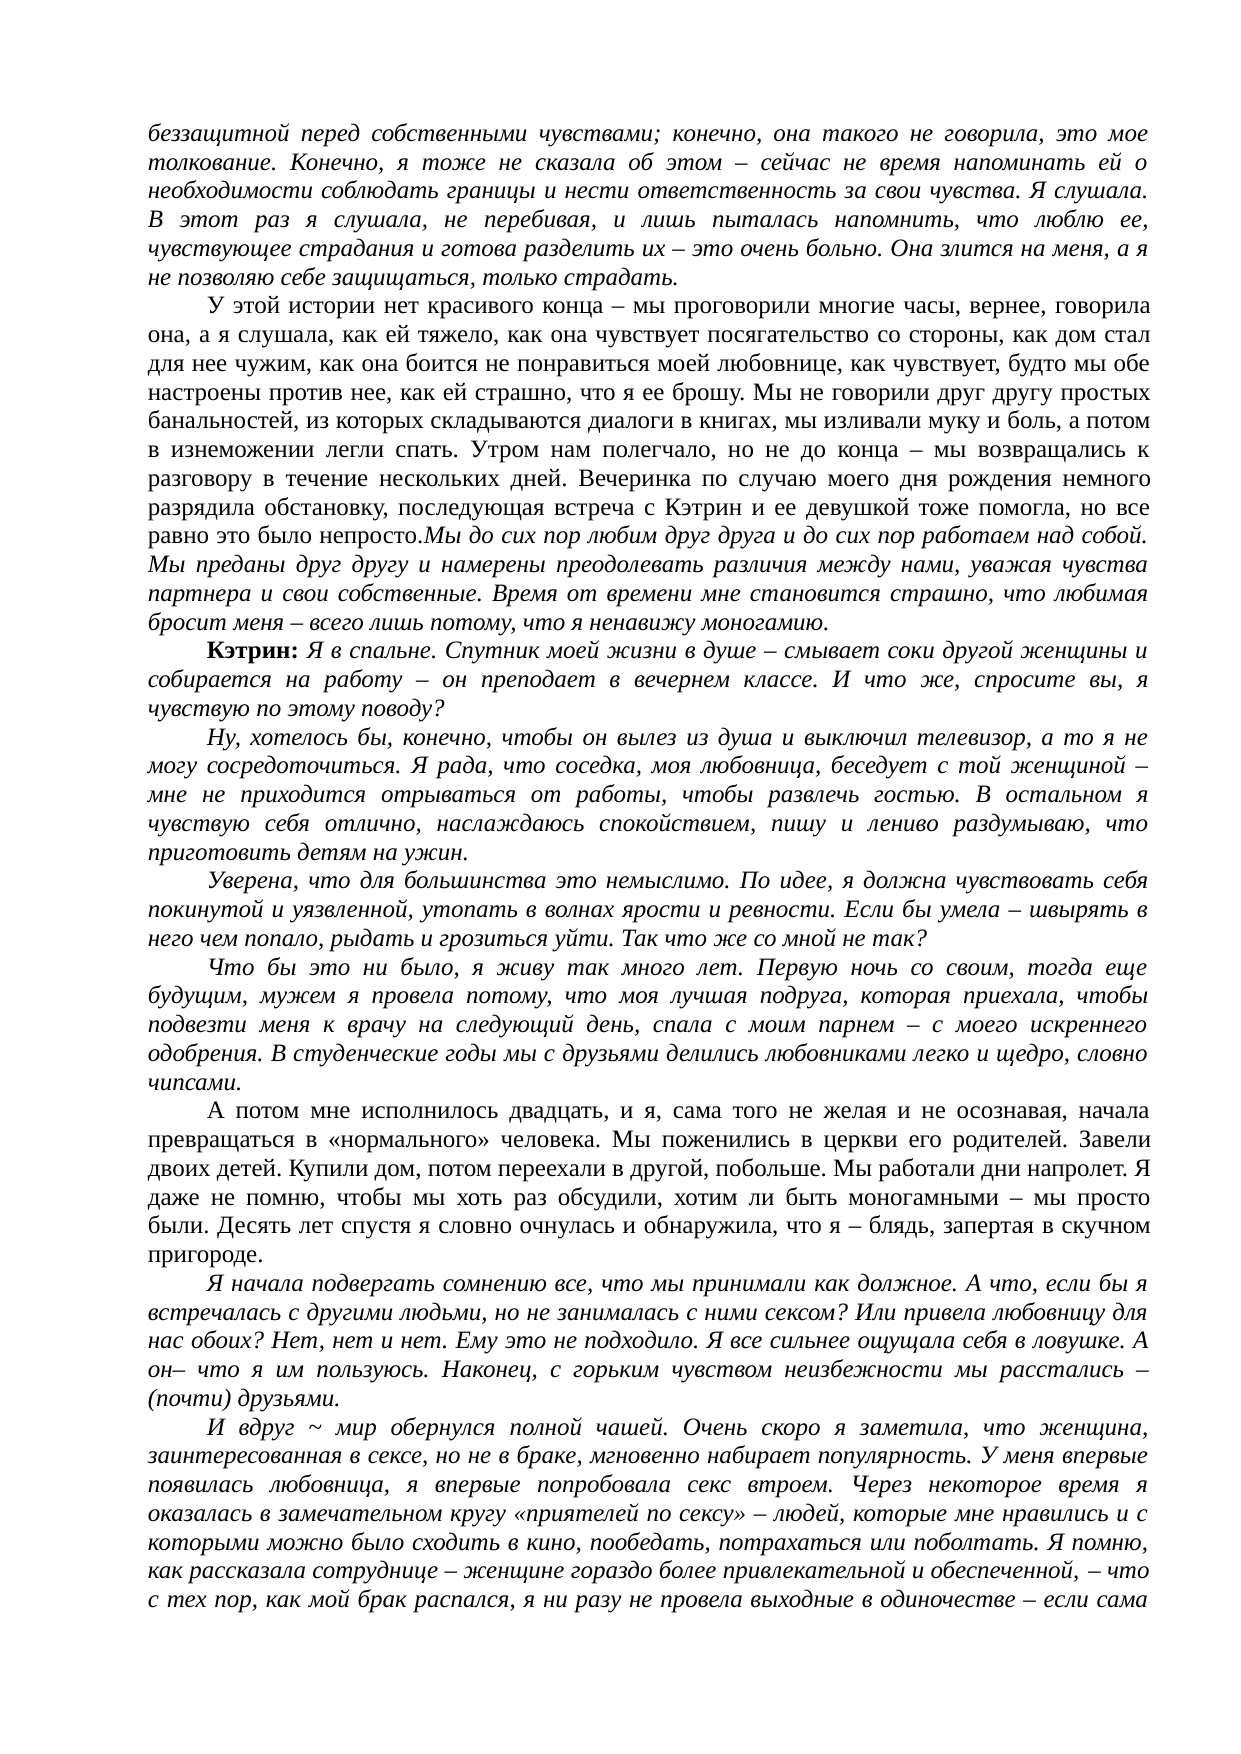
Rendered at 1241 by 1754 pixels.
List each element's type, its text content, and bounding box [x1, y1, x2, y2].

text Что бы это ни было, я живу так много лет. Первую ночь со своим, тогда еще будущим, мужем я провела потому, что моя лучшая подруга, которая приехала, чтобы подвезти меня к врачу на следующий день, спала с моим парнем – с моего искреннего одобрения. В студенческие годы мы с друзьями делились любовниками легко и щедро, словно чипсами. [148, 952, 1152, 1096]
text А потом мне исполнилось двадцать, и я, сама того не желая и не осознавая, начала превращаться в «нормального» человека. Мы поженились в церкви его родителей. Завели двоих детей. Купили дом, потом переехали в другой, побольше. Мы работали дни напролет. Я даже не помню, чтобы мы хоть раз обсудили, хотим ли быть моногамными – мы просто были. Десять лет спустя я словно очнулась и обнаружила, что я – блядь, запертая в скучном пригороде. [148, 1096, 1152, 1268]
text Уверена, что для большинства это немыслимо. По идее, я должна чувствовать себя покинутой и уязвленной, утопать в волнах ярости и ревности. Если бы умела – швырять в него чем попало, рыдать и грозиться уйти. Так что же со мной не так? [148, 866, 1152, 952]
text Я начала подвергать сомнению все, что мы принимали как должное. А что, если бы я встречалась с другими людьми, но не занималась с ними сексом? Или привела любовницу для нас обоих? Нет, нет и нет. Ему это не подходило. Я все сильнее ощущала себя в ловушке. А он– что я им пользуюсь. Наконец, с горьким чувством неизбежности мы расстались – (почти) друзьями. [148, 1268, 1152, 1412]
text У этой истории нет красивого конца – мы проговорили многие часы, вернее, говорила она, а я слушала, как ей тяжело, как она чувствует посягательство со стороны, как дом стал для нее чужим, как она боится не понравиться моей любовнице, как чувствует, будто мы обе настроены против нее, как ей страшно, что я ее брошу. Мы не говорили друг другу простых банальностей, из которых складываются диалоги в книгах, мы изливали муку и боль, а потом в изнеможении легли спать. Утром нам полегчало, но не до конца – мы возвращались к разговору в течение нескольких дней. Вечеринка по случаю моего дня рождения немного разрядила обстановку, последующая встреча с Кэтрин и ее девушкой тоже помогла, но все равно это было непросто.Мы до сих пор любим друг друга и до сих пор работаем над собой. Мы преданы друг другу и намерены преодолевать различия между нами, уважая чувства партнера и свои собственные. Время от времени мне становится страшно, что любимая бросит меня – всего лишь потому, что я ненавижу моногамию. [148, 291, 1152, 636]
text И вдруг ~ мир обернулся полной чашей. Очень скоро я заметила, что женщина, заинтересованная в сексе, но не в браке, мгновенно набирает популярность. У меня впервые появилась любовница, я впервые попробовала секс втроем. Через некоторое время я оказалась в замечательном кругу «приятелей по сексу» – людей, которые мне нравились и с которыми можно было сходить в кино, пообедать, потрахаться или поболтать. Я помню, как рассказала сотруднице – женщине гораздо более привлекательной и обеспеченной, – что с тех пор, как мой брак распался, я ни разу не провела выходные в одиночестве – если сама [148, 1412, 1152, 1613]
text Ну, хотелось бы, конечно, чтобы он вылез из душа и выключил телевизор, а то я не могу сосредоточиться. Я рада, что соседка, моя любовница, беседует с той женщиной – мне не приходится отрываться от работы, чтобы развлечь гостью. В остальном я чувствую себя отлично, наслаждаюсь спокойствием, пишу и лениво раздумываю, что приготовить детям на ужин. [148, 722, 1152, 866]
text беззащитной перед собственными чувствами; конечно, она такого не говорила, это мое толкование. Конечно, я тоже не сказала об этом – сейчас не время напоминать ей о необходимости соблюдать границы и нести ответственность за свои чувства. Я слушала. В этот раз я слушала, не перебивая, и лишь пыталась напомнить, что люблю ее, чувствующее страдания и готова разделить их – это очень больно. Она злится на меня, а я не позволяю себе защищаться, только страдать. [148, 118, 1152, 291]
text Кэтрин: Я в спальне. Спутник моей жизни в душе – смывает соки другой женщины и собирается на работу – он преподает в вечернем классе. И что же, спросите вы, я чувствую по этому поводу? [148, 636, 1152, 722]
